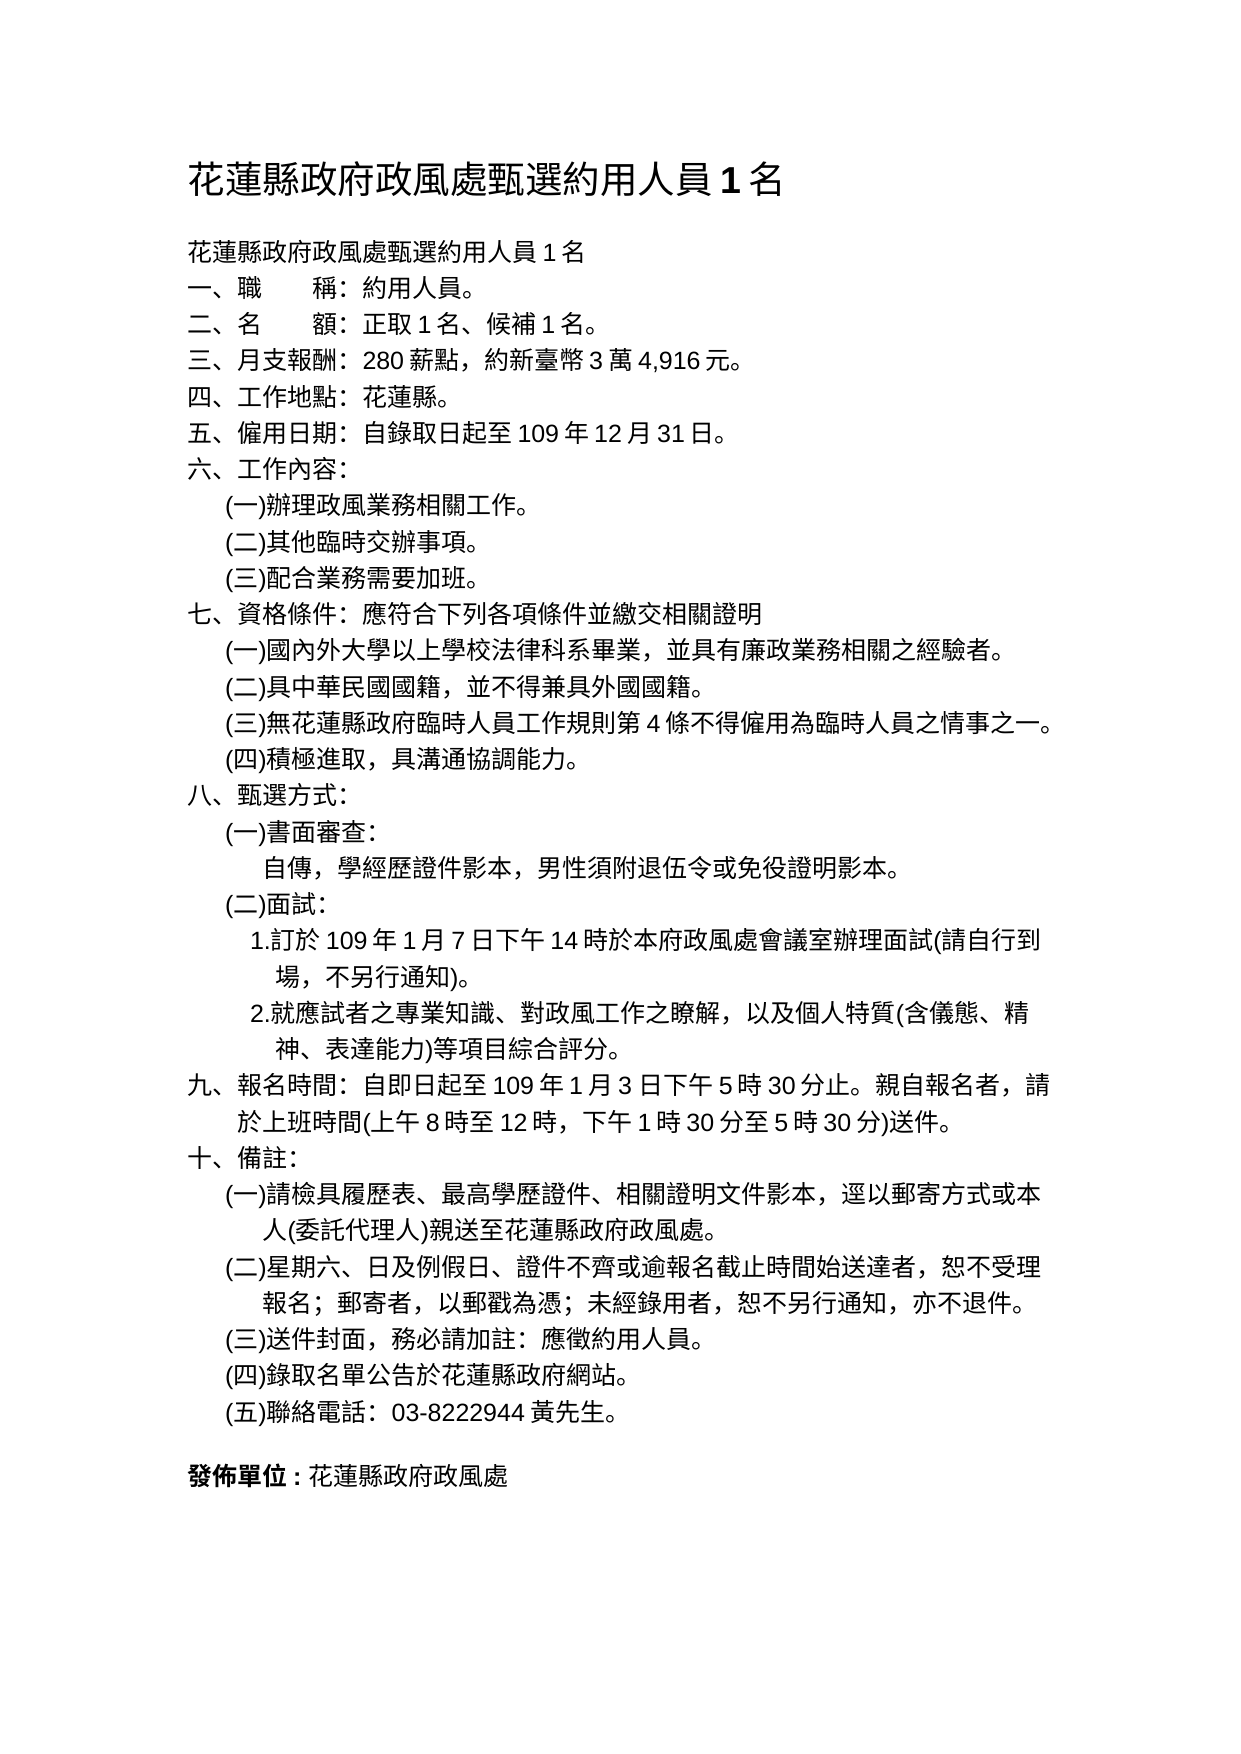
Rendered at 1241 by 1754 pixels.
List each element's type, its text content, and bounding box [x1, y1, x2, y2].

text (一)國內外大學以上學校法律科系畢業，並具有廉政業務相關之經驗者。 [187, 631, 1053, 667]
text 三、月支報酬：280薪點，約新臺幣3萬4,916元。 [187, 341, 1053, 377]
text (五)聯絡電話：03-8222944黃先生。 [225, 1392, 1053, 1428]
text (二)其他臨時交辦事項。 [187, 522, 1053, 558]
text 1.訂於109年1月7日下午14時於本府政風處會議室辦理面試(請自行到場，不另行通知)。 [250, 921, 1053, 993]
text 花蓮縣政府政風處甄選約用人員1名 [187, 232, 1053, 268]
text 九、報名時間：自即日起至109年1月3 日下午5時30分止。親自報名者，請於上班時間(上午8時至12時，下午1時30分至5時30分)送件。 [187, 1066, 1053, 1138]
text 七、資格條件：應符合下列各項條件並繳交相關證明 [187, 594, 1053, 631]
text 發佈單位 : 花蓮縣政府政風處 [187, 1456, 1053, 1492]
text (四)積極進取，具溝通協調能力。 [187, 739, 1053, 776]
text (一)辦理政風業務相關工作。 [187, 486, 1053, 522]
text 四、工作地點：花蓮縣。 [187, 377, 1053, 413]
text (二)具中華民國國籍，並不得兼具外國國籍。 [187, 667, 1053, 703]
text 花蓮縣政府政風處甄選約用人員1名 [187, 150, 1053, 204]
text 二、名 額：正取1名、候補1名。 [187, 304, 1053, 341]
text 十、備註： [187, 1138, 1053, 1174]
text 六、工作內容： [187, 449, 1053, 486]
text (一)書面審查： [187, 812, 1053, 848]
text (一)請檢具履歷表、最高學歷證件、相關證明文件影本，逕以郵寄方式或本人(委託代理人)親送至花蓮縣政府政風處。 [225, 1174, 1053, 1247]
text 一、職 稱：約用人員。 [187, 268, 1053, 304]
text 2.就應試者之專業知識、對政風工作之瞭解，以及個人特質(含儀態、精神、表達能力)等項目綜合評分。 [250, 993, 1053, 1066]
text (二)星期六、日及例假日、證件不齊或逾報名截止時間始送達者，恕不受理報名；郵寄者，以郵戳為憑；未經錄用者，恕不另行通知，亦不退件。 [225, 1247, 1053, 1319]
text (三)配合業務需要加班。 [187, 558, 1053, 594]
text (二)面試： [187, 884, 1053, 921]
text 五、僱用日期：自錄取日起至109年12月31日。 [187, 413, 1053, 449]
text 八、甄選方式： [187, 776, 1053, 812]
text (三)送件封面，務必請加註：應徵約用人員。 [225, 1319, 1053, 1356]
text (四)錄取名單公告於花蓮縣政府網站。 [225, 1356, 1053, 1392]
text 自傳，學經歷證件影本，男性須附退伍令或免役證明影本。 [187, 848, 1053, 884]
text (三)無花蓮縣政府臨時人員工作規則第4條不得僱用為臨時人員之情事之一。 [187, 703, 1053, 739]
